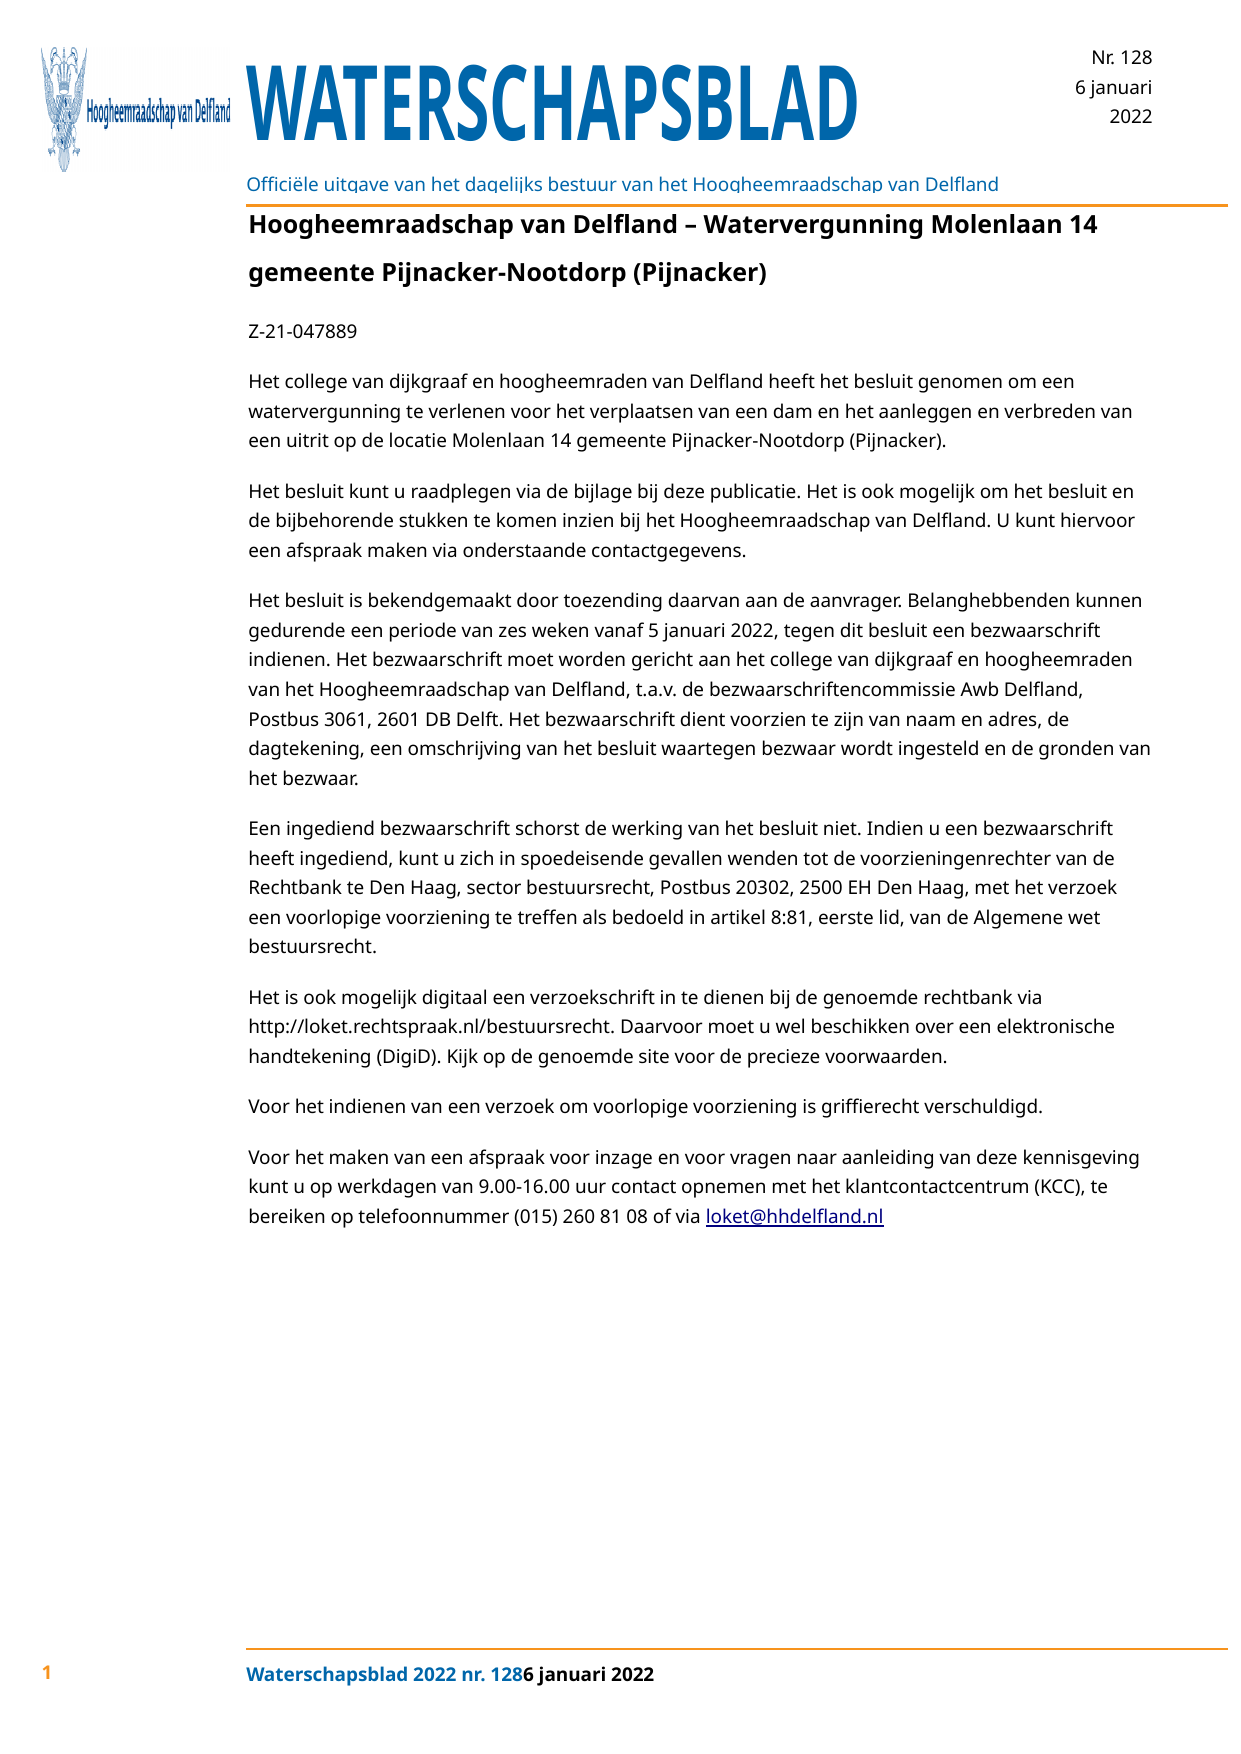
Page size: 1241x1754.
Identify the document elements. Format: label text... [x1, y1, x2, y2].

text Voor het indienen van een verzoek om voorlopige voorziening is griffierecht verschuldigd. [248, 1094, 1152, 1119]
text Voor het maken van een afspraak voor inzage en voor vragen naar aanleiding van deze kennisgeving kunt u op werkdagen van 9.00-16.00 uur contact opnemen met het klantcontactcentrum (KCC), te bereiken op telefoonnummer (015) 260 81 08 of via loket@hhdelfland.nl [248, 1144, 1152, 1229]
picture [41, 47, 231, 172]
text Het college van dijkgraaf en hoogheemraden van Delfland heeft het besluit genomen om een watervergunning te verlenen voor het verplaatsen van een dam en het aanleggen en verbreden van een uitrit op de locatie Molenlaan 14 gemeente Pijnacker-Nootdorp (Pijnacker). [248, 368, 1152, 453]
text Een ingediend bezwaarschrift schorst de werking van het besluit niet. Indien u een bezwaarschrift heeft ingediend, kunt u zich in spoedeisende gevallen wenden tot de voorzieningenrechter van de Rechtbank te Den Haag, sector bestuursrecht, Postbus 20302, 2500 EH Den Haag, met het verzoek een voorlopige voorziening te treffen als bedoeld in artikel 8:81, eerste lid, van de Algemene wet bestuursrecht. [248, 815, 1152, 959]
text Het besluit is bekendgemaakt door toezending daarvan aan de aanvrager. Belanghebbenden kunnen gedurende een periode van zes weken vanaf 5 januari 2022, tegen dit besluit een bezwaarschrift indienen. Het bezwaarschrift moet worden gericht aan het college van dijkgraaf en hoogheemraden van het Hoogheemraadschap van Delfland, t.a.v. de bezwaarschriftencommissie Awb Delfland, Postbus 3061, 2601 DB Delft. Het bezwaarschrift dient voorzien te zijn van naam en adres, de dagtekening, een omschrijving van het besluit waartegen bezwaar wordt ingesteld en de gronden van het bezwaar. [248, 587, 1152, 791]
text Hoogheemraadschap van Delfland – Watervergunning Molenlaan 14 gemeente Pijnacker-Nootdorp (Pijnacker) [248, 207, 1152, 288]
text Het besluit kunt u raadplegen via de bijlage bij deze publicatie. Het is ook mogelijk om het besluit en de bijbehorende stukken te komen inzien bij het Hoogheemraadschap van Delfland. U kunt hiervoor een afspraak maken via onderstaande contactgegevens. [248, 478, 1152, 563]
text Het is ook mogelijk digitaal een verzoekschrift in te dienen bij de genoemde rechtbank via http://loket.rechtspraak.nl/bestuursrecht. Daarvoor moet u wel beschikken over een elektronische handtekening (DigiD). Kijk op de genoemde site voor de precieze voorwaarden. [248, 984, 1152, 1069]
text Z-21-047889 [248, 318, 1152, 344]
